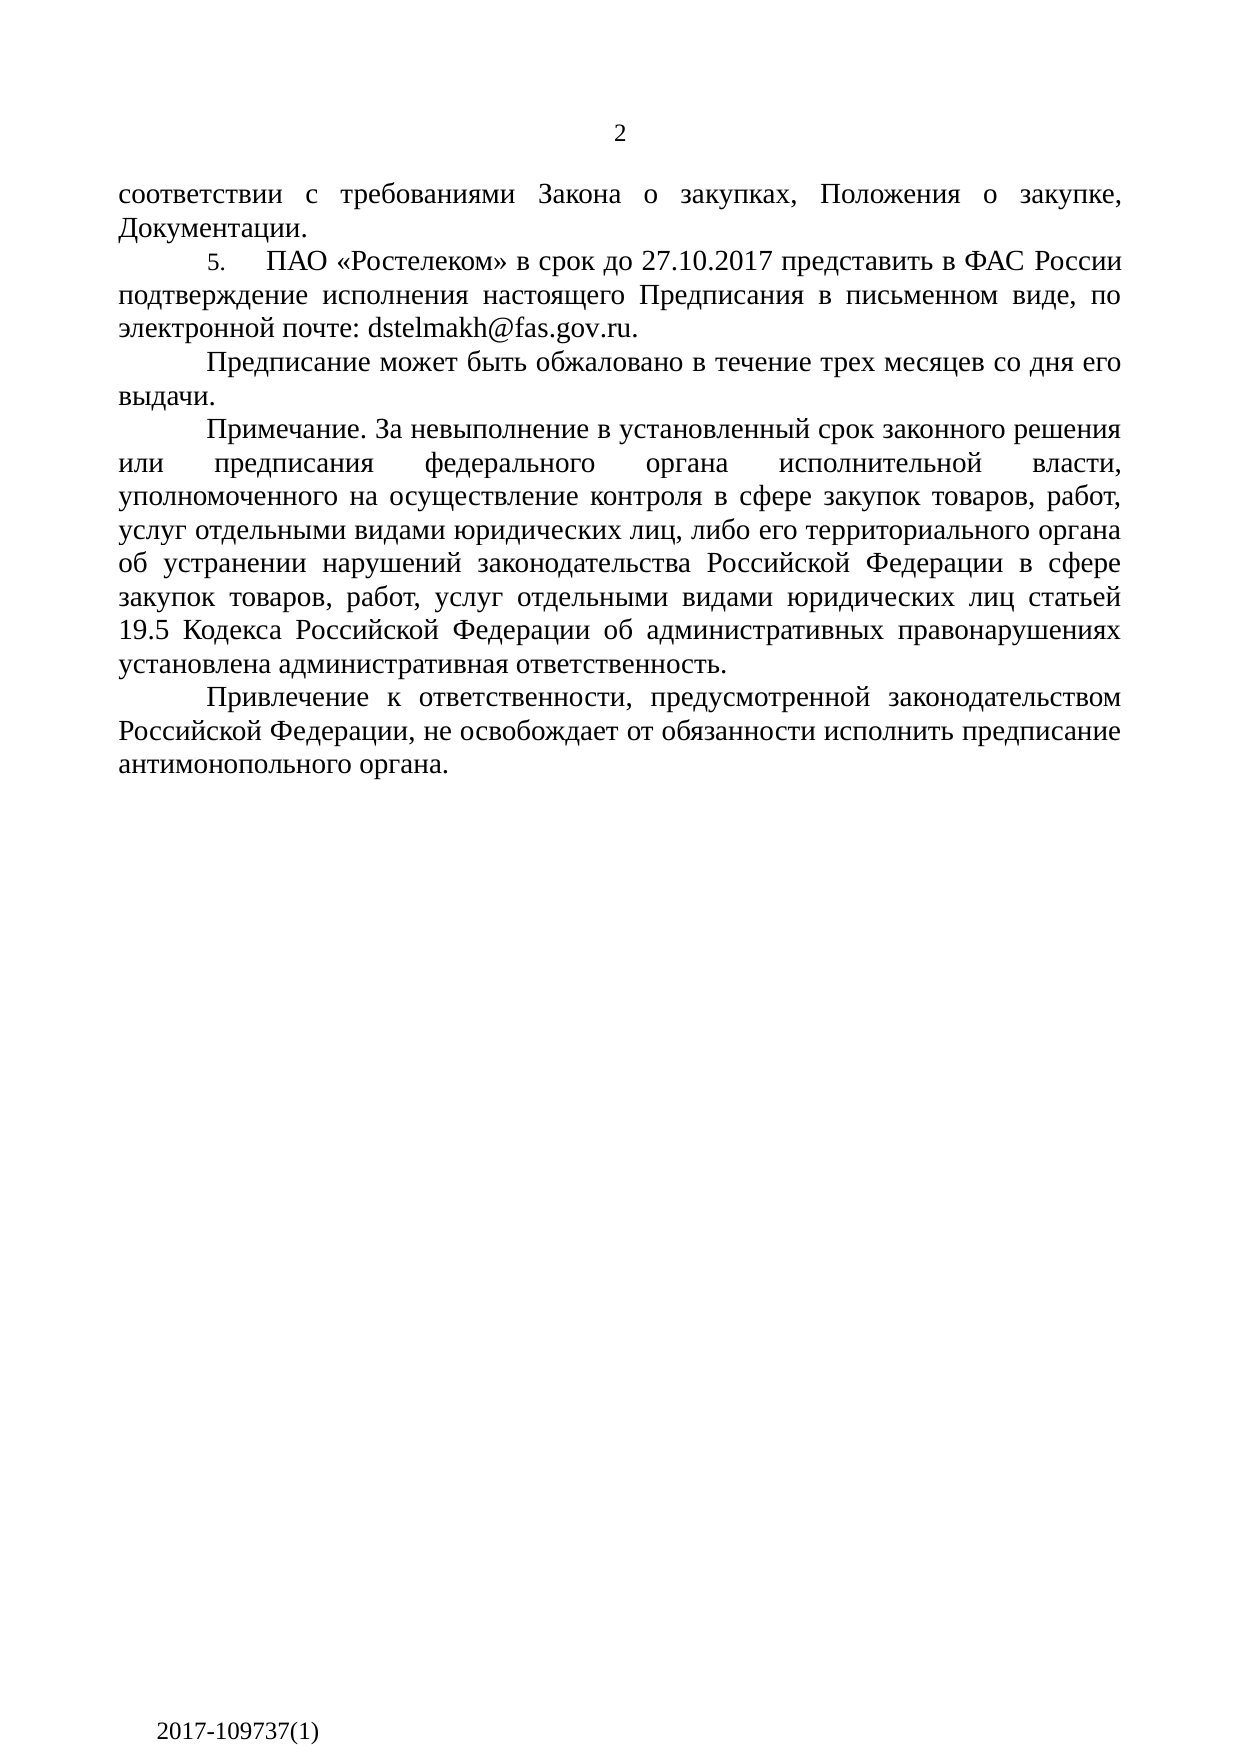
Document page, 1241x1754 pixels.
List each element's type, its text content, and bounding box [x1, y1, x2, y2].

text Примечание. За невыполнение в установленный срок законного решения или предписания федерального органа исполнительной власти, уполномоченного на осуществление контроля в сфере закупок товаров, работ, услуг отдельными видами юридических лиц, либо его территориального органа об устранении нарушений законодательства Российской Федерации в сфере закупок товаров, работ, услуг отдельными видами юридических лиц статьей 19.5 Кодекса Российской Федерации об административных правонарушениях установлена административная ответственность. [118, 411, 1122, 679]
list ПАО «Ростелеком» в срок до 27.10.2017 представить в ФАС России подтверждение исполнения настоящего Предписания в письменном виде, по электронной почте: dstelmakh@fas.gov.ru. [118, 243, 1122, 344]
list соответствии с требованиями Закона о закупках, Положения о закупке, Документации. [118, 176, 1122, 243]
text Предписание может быть обжаловано в течение трех месяцев со дня его выдачи. [118, 344, 1122, 411]
text Привлечение к ответственности, предусмотренной законодательством Российской Федерации, не освобождает от обязанности исполнить предписание антимонопольного органа. [118, 679, 1122, 780]
